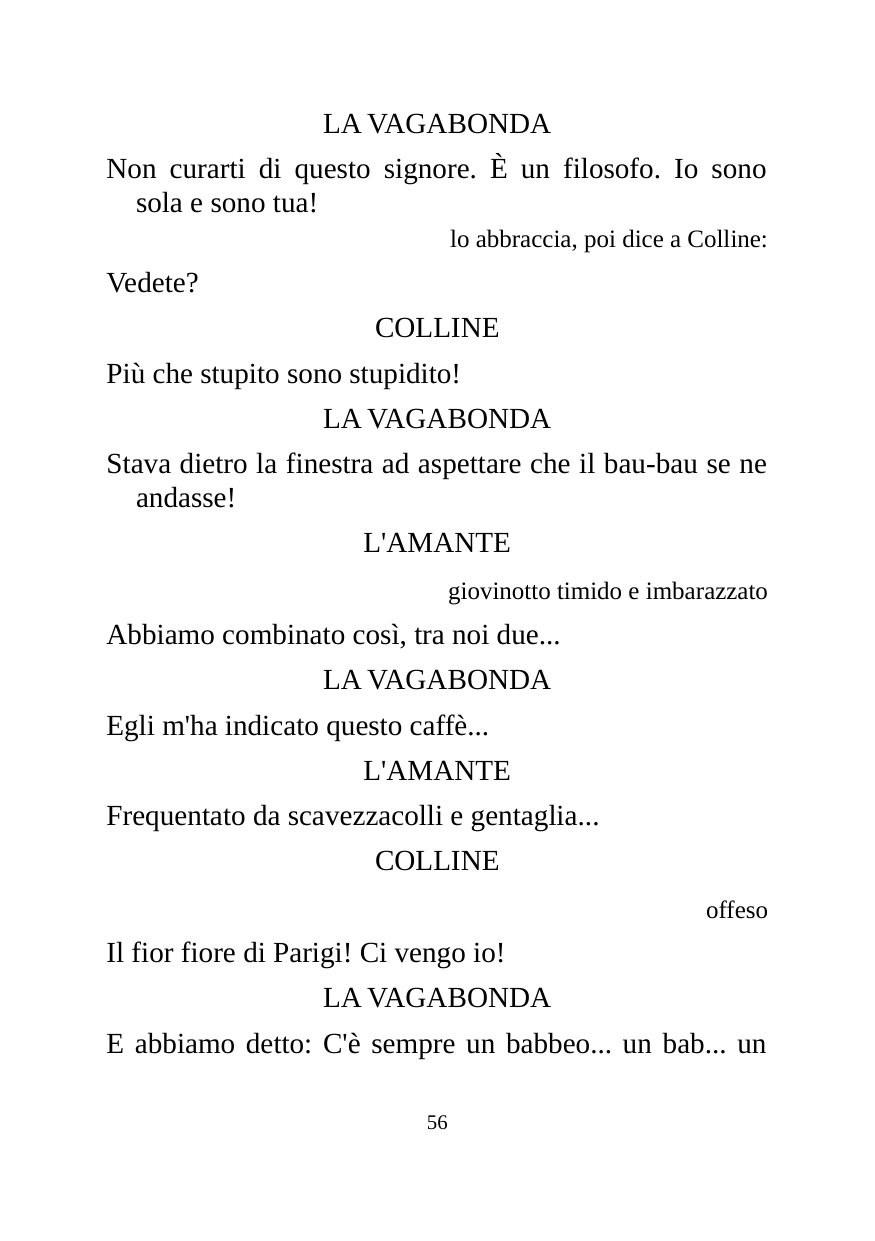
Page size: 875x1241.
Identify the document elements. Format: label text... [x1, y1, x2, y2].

text Stava dietro la finestra ad aspettare che il bau-bau se ne andasse! [106, 446, 768, 513]
text Abbiamo combinato così, tra noi due... [106, 617, 768, 651]
text E abbiamo detto: C'è sempre un babbeo... un bab... un [106, 1026, 768, 1059]
text Egli m'ha indicato questo caffè... [106, 708, 768, 741]
text Non curarti di questo signore. È un filosofo. Io sono sola e sono tua! [106, 152, 768, 219]
text offeso [342, 895, 768, 923]
text Vedete? [106, 265, 768, 299]
text LA VAGABONDA [106, 981, 768, 1014]
text LA VAGABONDA [106, 662, 768, 696]
text Più che stupito sono stupidito! [106, 356, 768, 389]
text COLLINE [106, 843, 768, 877]
text L'AMANTE [106, 753, 768, 786]
text Frequentato da scavezzacolli e gentaglia... [106, 798, 768, 832]
text lo abbraccia, poi dice a Colline: [342, 224, 768, 253]
text giovinotto timido e imbarazzato [342, 576, 768, 605]
text COLLINE [106, 310, 768, 344]
text LA VAGABONDA [106, 401, 768, 434]
text Il fior fiore di Parigi! Ci vengo io! [106, 935, 768, 969]
text L'AMANTE [106, 525, 768, 559]
text LA VAGABONDA [106, 106, 768, 140]
